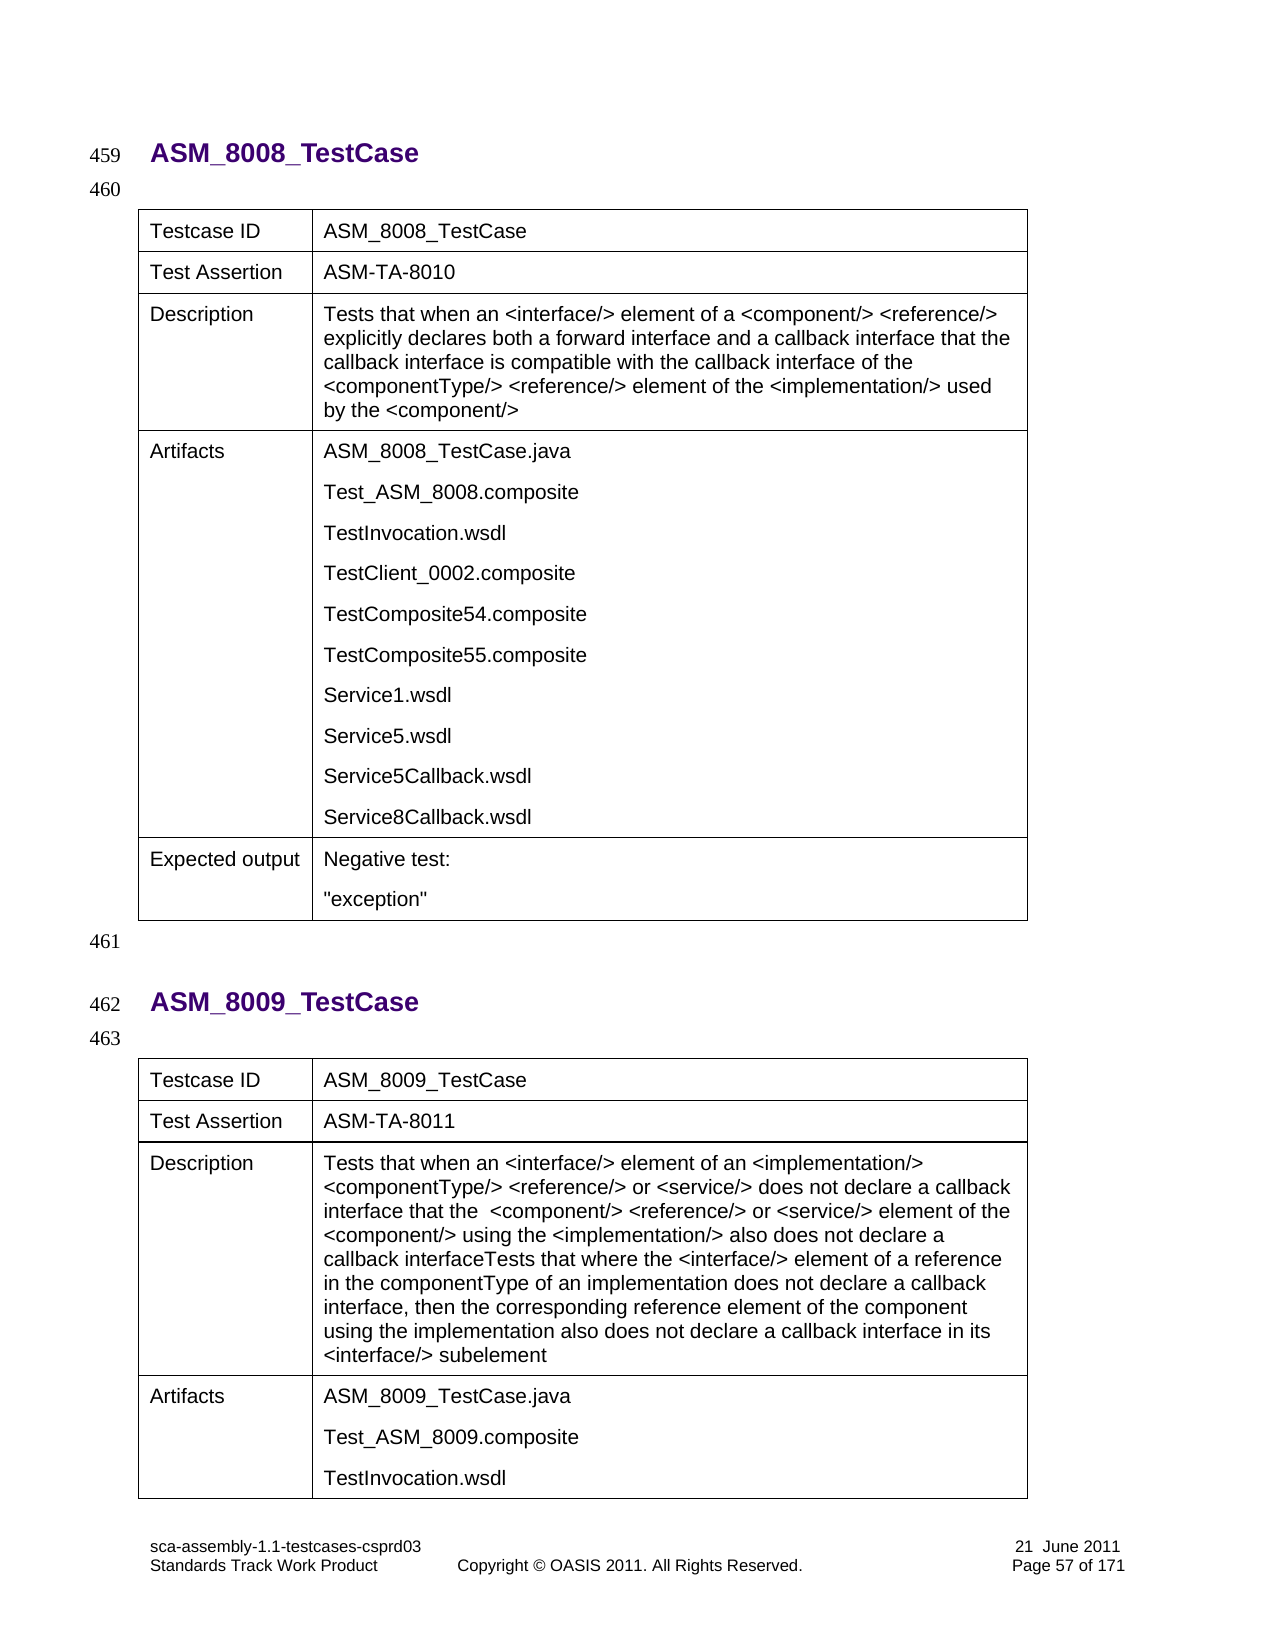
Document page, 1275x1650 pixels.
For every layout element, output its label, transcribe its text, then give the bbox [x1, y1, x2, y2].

table_cell Tests that when an <interface/> element of an <implementation/> <componentType/> <reference/> or <service/> does not declare a callback interface that the <component/> <reference/> or <service/> element of the <component/> using the <implementation/> also does not declare a callback interfaceTests that where the <interface/> element of a reference in the componentType of an implementation does not declare a callback interface, then the corresponding reference element of the component using the implementation also does not declare a callback interface in its <interface/> subelement [313, 1143, 1027, 1375]
table_cell Description [139, 1143, 312, 1375]
table_header Testcase ID [139, 210, 312, 251]
table_header ASM_8009_TestCase [313, 1059, 1027, 1100]
table_header Testcase ID [139, 1059, 312, 1100]
table_cell Tests that when an <interface/> element of a <component/> <reference/> explicitly declares both a forward interface and a callback interface that the callback interface is compatible with the callback interface of the <componentType/> <reference/> element of the <implementation/> used by the <component/> [313, 294, 1027, 430]
table_cell Test Assertion [139, 252, 312, 292]
table_cell ASM_8008_TestCase.java Test_ASM_8008.composite TestInvocation.wsdl TestClient_0002.composite TestComposite54.composite TestComposite55.composite Service1.wsdl Service5.wsdl Service5Callback.wsdl Service8Callback.wsdl [313, 431, 1027, 837]
table_cell ASM-TA-8011 [313, 1101, 1027, 1141]
table_header ASM_8008_TestCase [313, 210, 1027, 251]
table_cell Description [139, 294, 312, 430]
table_cell ASM-TA-8010 [313, 252, 1027, 292]
table_cell Artifacts [139, 431, 312, 837]
table_cell Artifacts [139, 1376, 312, 1498]
subtitle ASM_8009_TestCase [150, 986, 1125, 1017]
table_cell ASM_8009_TestCase.java Test_ASM_8009.composite TestInvocation.wsdl [313, 1376, 1027, 1498]
table_cell Negative test: "exception" [313, 838, 1027, 919]
subtitle ASM_8008_TestCase [150, 137, 1125, 168]
table_cell Test Assertion [139, 1101, 312, 1141]
table_cell Expected output [139, 838, 312, 919]
